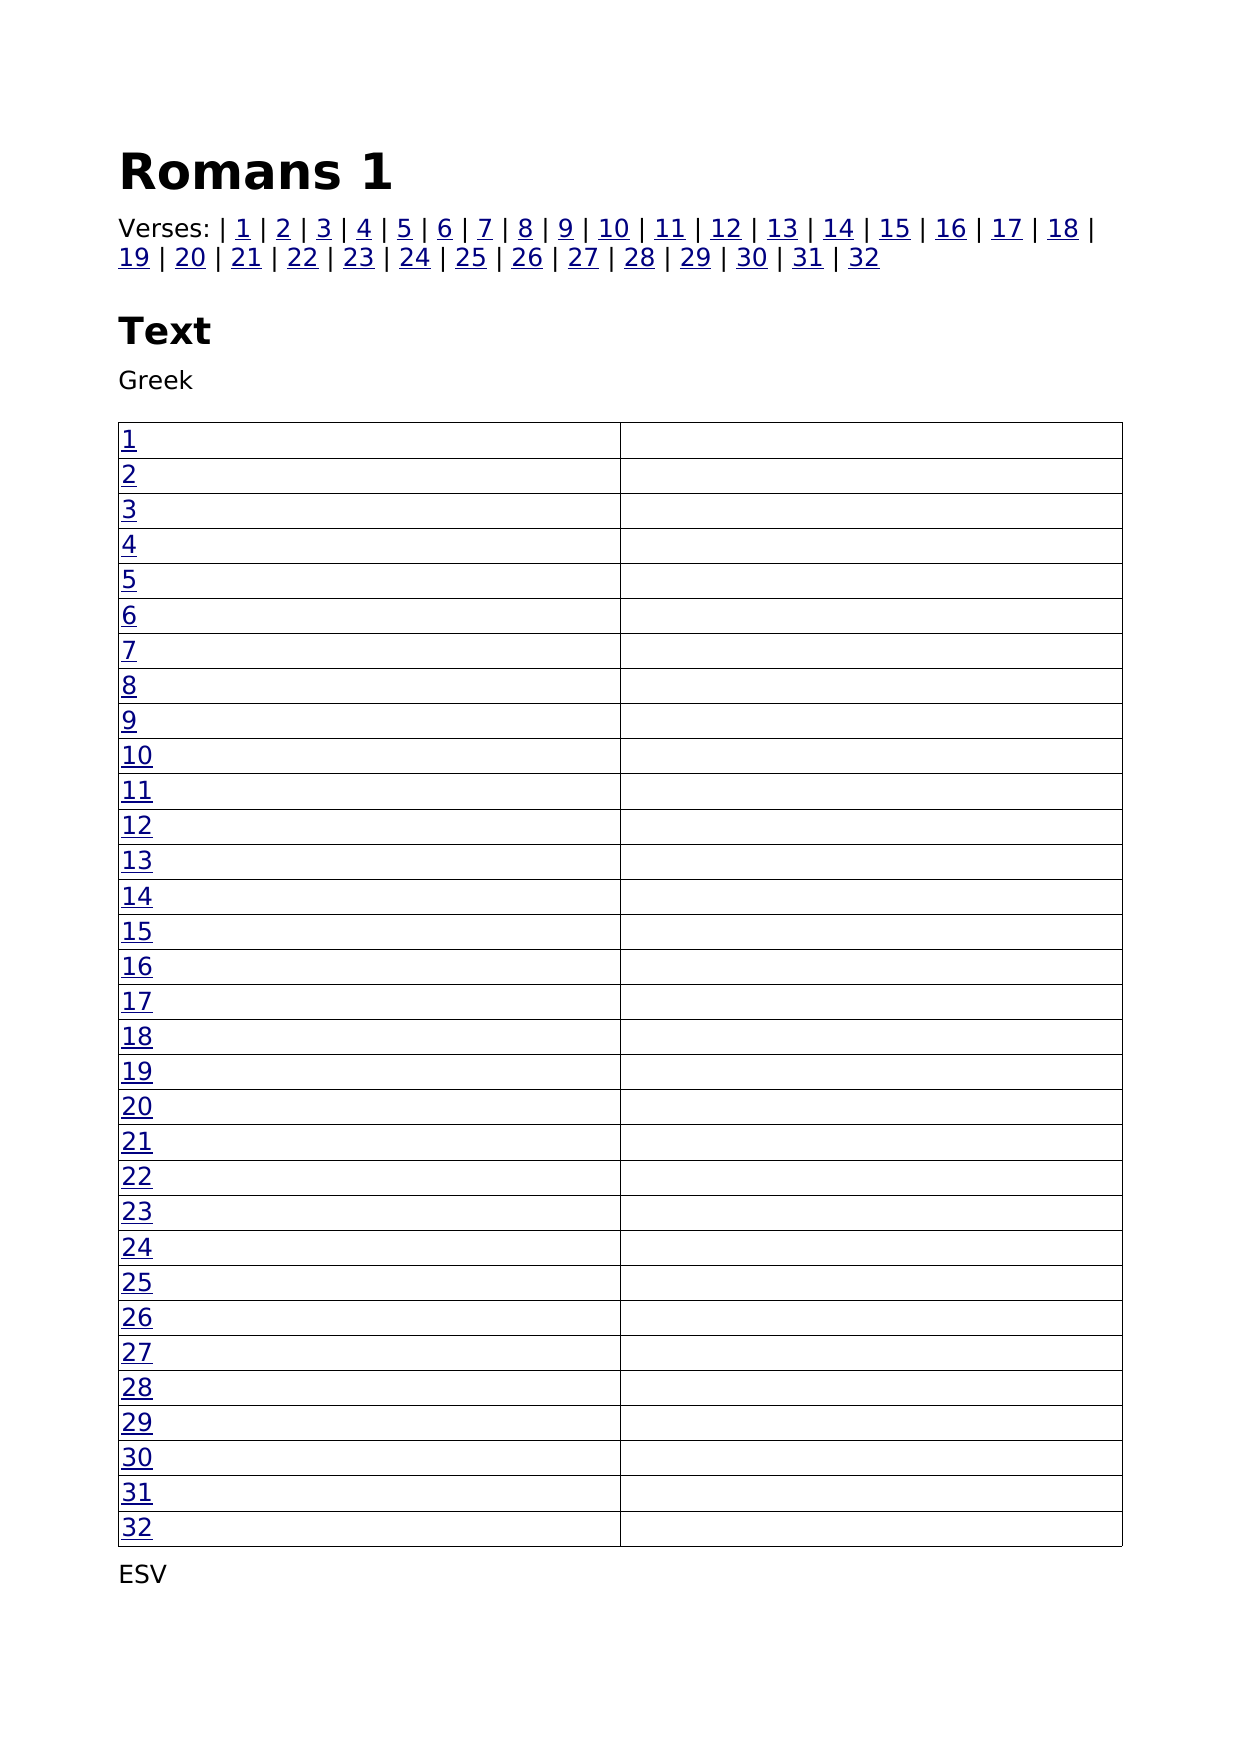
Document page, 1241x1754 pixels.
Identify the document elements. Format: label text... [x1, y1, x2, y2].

table_cell 5 [119, 564, 620, 598]
table_cell [621, 950, 1122, 984]
table_cell 21 [119, 1125, 620, 1159]
table_cell [621, 1020, 1122, 1054]
table_cell [621, 845, 1122, 879]
table_cell 8 [119, 669, 620, 703]
table_cell [621, 1196, 1122, 1230]
table_cell 29 [119, 1406, 620, 1440]
table_cell 10 [119, 739, 620, 773]
table_cell [621, 985, 1122, 1019]
subtitle Romans 1 [118, 143, 1122, 201]
table_cell 2 [119, 459, 620, 492]
table_cell 4 [119, 529, 620, 563]
text Verses: | 1 | 2 | 3 | 4 | 5 | 6 | 7 | 8 | 9 | 10 | 11 | 12 | 13 | 14 | 15 | 16 | 17 | 18 | 19 | 20 | 21 | 22 | 23 | 24 | 25 | 26 | 27 | 28 | 29 | 30 | 31 | 32 [118, 214, 1122, 272]
table_cell [621, 739, 1122, 773]
table_cell 11 [119, 774, 620, 808]
table_cell [621, 1266, 1122, 1300]
table_cell [621, 1512, 1122, 1546]
table_cell [621, 1055, 1122, 1089]
table_cell 12 [119, 810, 620, 843]
table_cell 32 [119, 1512, 620, 1546]
table_cell [621, 774, 1122, 808]
table_cell [621, 704, 1122, 738]
table_cell 27 [119, 1336, 620, 1370]
table_cell [621, 810, 1122, 843]
subtitle Text [118, 310, 1122, 353]
table_cell 7 [119, 634, 620, 668]
table_cell 25 [119, 1266, 620, 1300]
table_header 1 [119, 423, 620, 457]
table_cell 14 [119, 880, 620, 914]
table_cell [621, 1161, 1122, 1194]
table_cell [621, 1125, 1122, 1159]
table_cell [621, 1476, 1122, 1511]
table_cell [621, 1301, 1122, 1335]
table_cell 18 [119, 1020, 620, 1054]
table_cell [621, 1336, 1122, 1370]
table_cell 6 [119, 599, 620, 633]
table_cell [621, 494, 1122, 528]
table_cell 13 [119, 845, 620, 879]
table_cell [621, 880, 1122, 914]
table_cell [621, 1090, 1122, 1124]
table_header [621, 423, 1122, 457]
table_cell 24 [119, 1231, 620, 1265]
table_cell 9 [119, 704, 620, 738]
table_cell 28 [119, 1371, 620, 1405]
table_cell 23 [119, 1196, 620, 1230]
table_cell 15 [119, 915, 620, 949]
table_cell 31 [119, 1476, 620, 1511]
table_cell [621, 915, 1122, 949]
table_cell 19 [119, 1055, 620, 1089]
table_cell [621, 669, 1122, 703]
table_cell 16 [119, 950, 620, 984]
table_cell [621, 1371, 1122, 1405]
table_cell [621, 1231, 1122, 1265]
table_cell [621, 599, 1122, 633]
text ESV [118, 1561, 1122, 1590]
table_cell 22 [119, 1161, 620, 1194]
table_cell [621, 1406, 1122, 1440]
table_cell 17 [119, 985, 620, 1019]
table_cell 30 [119, 1441, 620, 1475]
table_cell [621, 564, 1122, 598]
table_cell 20 [119, 1090, 620, 1124]
table_cell [621, 634, 1122, 668]
table_cell [621, 1441, 1122, 1475]
text Greek [118, 366, 1122, 395]
table_cell 3 [119, 494, 620, 528]
table_cell 26 [119, 1301, 620, 1335]
table_cell [621, 459, 1122, 492]
table_cell [621, 529, 1122, 563]
